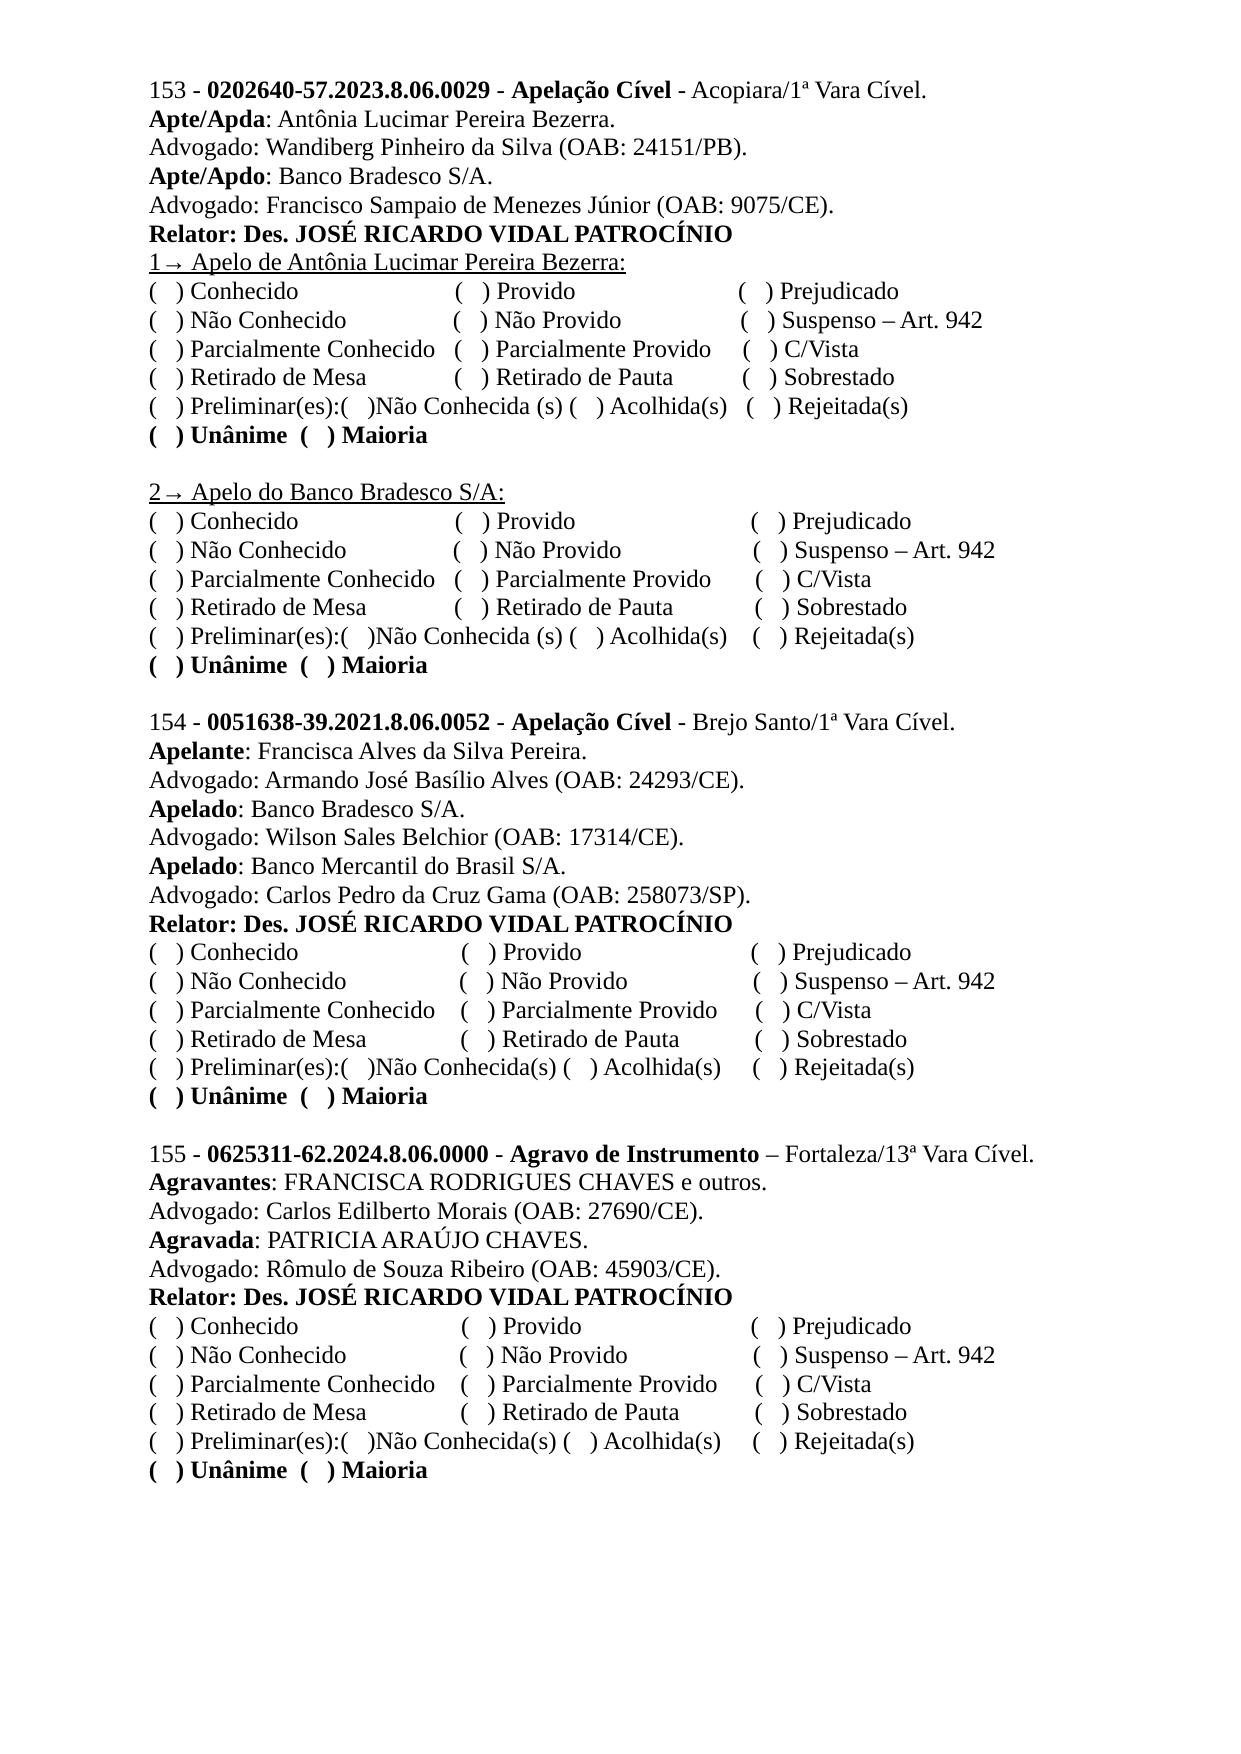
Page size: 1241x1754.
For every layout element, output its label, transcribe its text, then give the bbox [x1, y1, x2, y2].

text ( ) Retirado de Mesa ( ) Retirado de Pauta ( ) Sobrestado [148, 362, 1158, 391]
text ( ) Unânime ( ) Maioria [148, 650, 1158, 679]
text Advogado: Carlos Pedro da Cruz Gama (OAB: 258073/SP). [148, 880, 1141, 909]
text ( ) Não Conhecido ( ) Não Provido ( ) Suspenso – Art. 942 [148, 305, 1158, 334]
text Advogado: Armando José Basílio Alves (OAB: 24293/CE). [148, 765, 1141, 794]
text ( ) Parcialmente Conhecido ( ) Parcialmente Provido ( ) C/Vista [148, 334, 1158, 362]
text Advogado: Wandiberg Pinheiro da Silva (OAB: 24151/PB). [148, 132, 1141, 161]
text ( ) Retirado de Mesa ( ) Retirado de Pauta ( ) Sobrestado [148, 592, 1158, 621]
text 153 - 0202640-57.2023.8.06.0029 - Apelação Cível - Acopiara/1ª Vara Cível. [148, 75, 1141, 104]
text 154 - 0051638-39.2021.8.06.0052 - Apelação Cível - Brejo Santo/1ª Vara Cível. [148, 707, 1141, 736]
text Relator: Des. JOSÉ RICARDO VIDAL PATROCÍNIO [148, 909, 1141, 937]
text ( ) Parcialmente Conhecido ( ) Parcialmente Provido ( ) C/Vista [148, 995, 1158, 1024]
text ( ) Preliminar(es):( )Não Conhecida(s) ( ) Acolhida(s) ( ) Rejeitada(s) [148, 1052, 1158, 1081]
text ( ) Preliminar(es):( )Não Conhecida(s) ( ) Acolhida(s) ( ) Rejeitada(s) [148, 1426, 1158, 1455]
text ( ) Não Conhecido ( ) Não Provido ( ) Suspenso – Art. 942 [148, 1340, 1158, 1369]
text 155 - 0625311-62.2024.8.06.0000 - Agravo de Instrumento – Fortaleza/13ª Vara Cível. [148, 1139, 1141, 1167]
text Apte/Apdo: Banco Bradesco S/A. [148, 161, 1141, 190]
text 2→ Apelo do Banco Bradesco S/A: [148, 477, 1141, 506]
text ( ) Não Conhecido ( ) Não Provido ( ) Suspenso – Art. 942 [148, 966, 1158, 995]
text ( ) Unânime ( ) Maioria [148, 1455, 1158, 1484]
text ( ) Conhecido ( ) Provido ( ) Prejudicado [148, 1311, 1141, 1340]
text ( ) Unânime ( ) Maioria [148, 1081, 1158, 1110]
text 1→ Apelo de Antônia Lucimar Pereira Bezerra: [148, 247, 1141, 276]
text ( ) Retirado de Mesa ( ) Retirado de Pauta ( ) Sobrestado [148, 1397, 1158, 1426]
text ( ) Retirado de Mesa ( ) Retirado de Pauta ( ) Sobrestado [148, 1024, 1158, 1052]
text Relator: Des. JOSÉ RICARDO VIDAL PATROCÍNIO [148, 219, 1141, 247]
text ( ) Conhecido ( ) Provido ( ) Prejudicado [148, 937, 1141, 966]
text Apte/Apda: Antônia Lucimar Pereira Bezerra. [148, 104, 1141, 132]
text Apelante: Francisca Alves da Silva Pereira. [148, 736, 1141, 765]
text ( ) Parcialmente Conhecido ( ) Parcialmente Provido ( ) C/Vista [148, 1369, 1158, 1397]
text Advogado: Rômulo de Souza Ribeiro (OAB: 45903/CE). [148, 1254, 1141, 1282]
text Advogado: Wilson Sales Belchior (OAB: 17314/CE). [148, 822, 1141, 851]
text ( ) Preliminar(es):( )Não Conhecida (s) ( ) Acolhida(s) ( ) Rejeitada(s) [148, 621, 1158, 650]
text Agravada: PATRICIA ARAÚJO CHAVES. [148, 1225, 1141, 1254]
text Apelado: Banco Bradesco S/A. [148, 794, 1141, 822]
text ( ) Unânime ( ) Maioria [148, 420, 1158, 449]
text ( ) Preliminar(es):( )Não Conhecida (s) ( ) Acolhida(s) ( ) Rejeitada(s) [148, 391, 1158, 420]
text ( ) Parcialmente Conhecido ( ) Parcialmente Provido ( ) C/Vista [148, 564, 1158, 592]
text Apelado: Banco Mercantil do Brasil S/A. [148, 851, 1141, 880]
text ( ) Não Conhecido ( ) Não Provido ( ) Suspenso – Art. 942 [148, 535, 1158, 564]
text ( ) Conhecido ( ) Provido ( ) Prejudicado [148, 506, 1141, 535]
text Relator: Des. JOSÉ RICARDO VIDAL PATROCÍNIO [148, 1282, 1141, 1311]
text Advogado: Francisco Sampaio de Menezes Júnior (OAB: 9075/CE). [148, 190, 1141, 219]
text Advogado: Carlos Edilberto Morais (OAB: 27690/CE). [148, 1196, 1141, 1225]
text Agravantes: FRANCISCA RODRIGUES CHAVES e outros. [148, 1167, 1141, 1196]
text ( ) Conhecido ( ) Provido ( ) Prejudicado [148, 276, 1141, 305]
